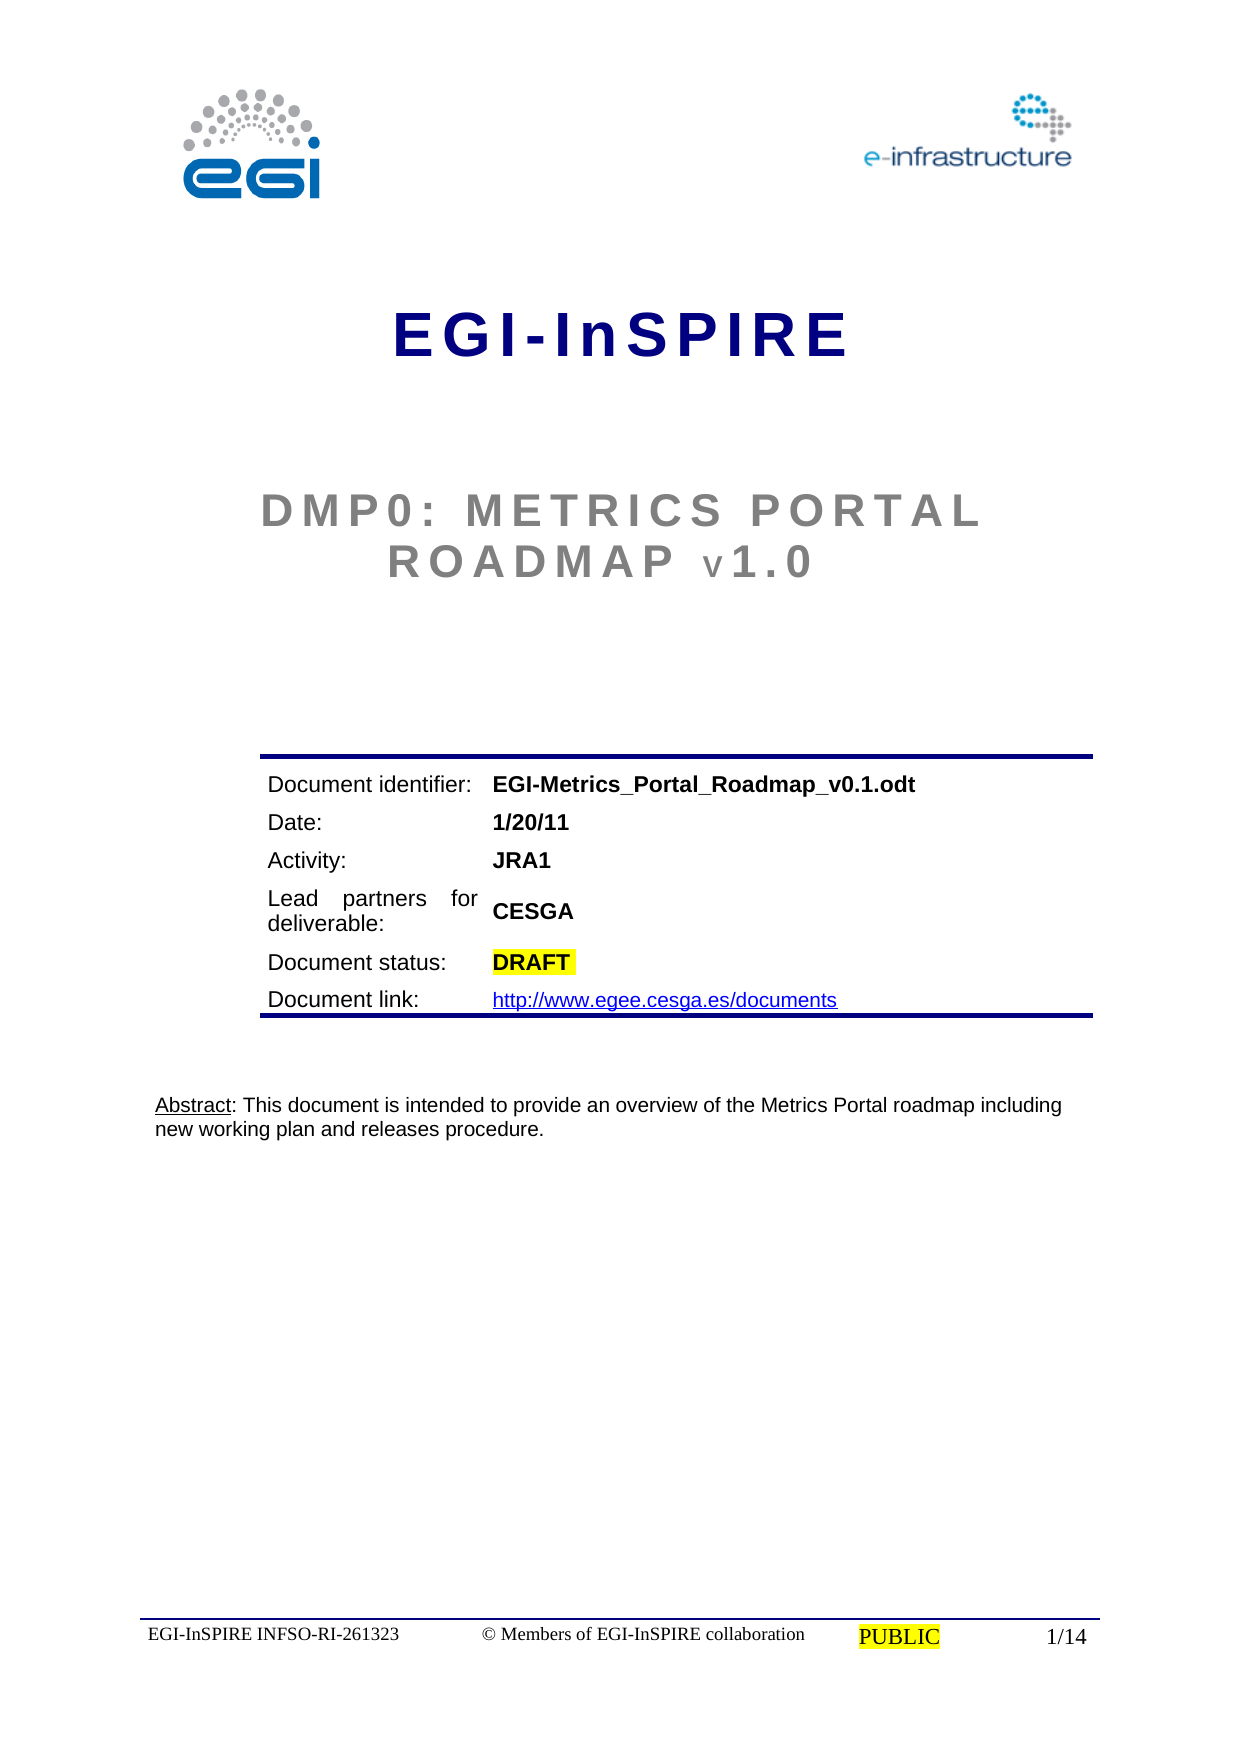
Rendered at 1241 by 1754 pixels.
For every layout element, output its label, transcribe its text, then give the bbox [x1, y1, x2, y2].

table_cell http://www.egee.cesga.es/documents [485, 975, 1093, 1013]
table_cell [148, 937, 260, 975]
table_cell Document link: [260, 975, 485, 1013]
table_cell JRA1 [485, 835, 1093, 873]
table_header [148, 754, 260, 797]
table_cell DRAFT [485, 937, 1093, 975]
picture [182, 88, 321, 200]
picture [859, 88, 1077, 172]
title DMP0: METRICS PORTAL ROADMAP v1.0 [148, 485, 1092, 587]
table_cell [148, 797, 260, 835]
table_cell [148, 835, 260, 873]
table_cell Document status: [260, 937, 485, 975]
table_header EGI-Metrics_Portal_Roadmap_v0.1.odt [485, 759, 1093, 797]
table_cell Lead partners for deliverable: [260, 873, 485, 937]
table_header Abstract: This document is intended to provide an overview of the Metrics Portal roadmap including new working plan and releases procedure. [148, 1081, 1093, 1140]
table_cell Date: [260, 797, 485, 835]
table_cell [148, 975, 260, 1018]
table_cell Activity: [260, 835, 485, 873]
table_cell CESGA [485, 873, 1093, 937]
text EGI-InSPIRE [148, 300, 1092, 370]
table_header Document identifier: [260, 759, 485, 797]
table_cell [148, 873, 260, 937]
table_cell 20/01/11 [485, 797, 1093, 835]
